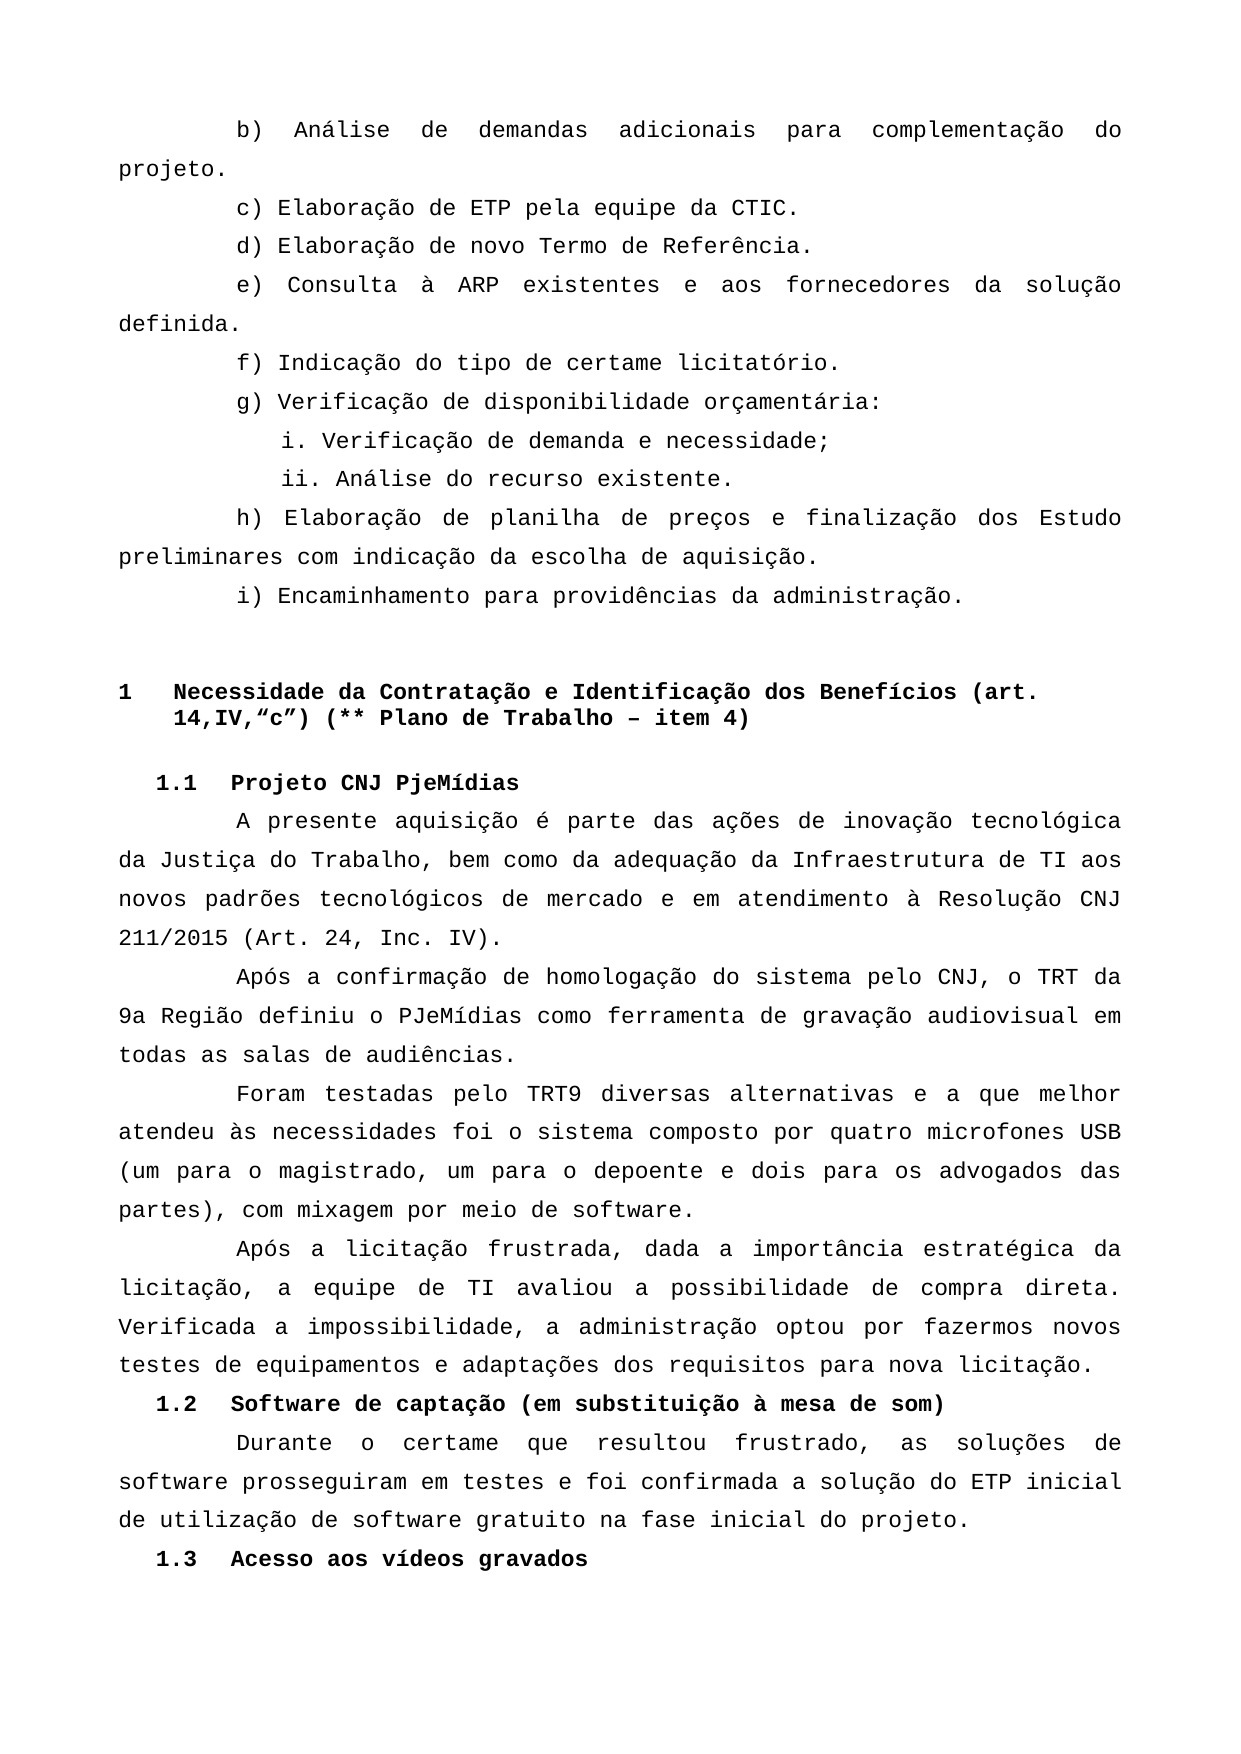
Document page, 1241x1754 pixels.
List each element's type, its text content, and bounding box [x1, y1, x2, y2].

text i) Encaminhamento para providências da administração. [118, 584, 1122, 610]
text Durante o certame que resultou frustrado, as soluções de software prosseguiram em testes e foi confirmada a solução do ETP inicial de utilização de software gratuito na fase inicial do projeto. [118, 1431, 1122, 1535]
text b) Análise de demandas adicionais para complementação do projeto. [118, 118, 1122, 183]
list Software de captação (em substituição à mesa de som) [156, 1393, 1122, 1419]
text Após a confirmação de homologação do sistema pelo CNJ, o TRT da 9a Região definiu o PJeMídias como ferramenta de gravação audiovisual em todas as salas de audiências. [118, 965, 1122, 1069]
text h) Elaboração de planilha de preços e finalização dos Estudo preliminares com indicação da escolha de aquisição. [118, 507, 1122, 571]
text i. Verificação de demanda e necessidade; [281, 429, 1122, 455]
text d) Elaboração de novo Termo de Referência. [118, 235, 1122, 261]
list Necessidade da Contratação e Identificação dos Benefícios (art. 14,IV,“c”) (** Plano de Trabalho – item 4) [118, 681, 1122, 733]
text e) Consulta à ARP existentes e aos fornecedores da solução definida. [118, 273, 1122, 338]
text f) Indicação do tipo de certame licitatório. [118, 351, 1122, 377]
list Acesso aos vídeos gravados [156, 1548, 1122, 1574]
list Projeto CNJ PjeMídias [156, 771, 1122, 797]
text ii. Análise do recurso existente. [281, 468, 1122, 494]
text Após a licitação frustrada, dada a importância estratégica da licitação, a equipe de TI avaliou a possibilidade de compra direta. Verificada a impossibilidade, a administração optou por fazermos novos testes de equipamentos e adaptações dos requisitos para nova licitação. [118, 1237, 1122, 1380]
text g) Verificação de disponibilidade orçamentária: [118, 390, 1122, 416]
text Foram testadas pelo TRT9 diversas alternativas e a que melhor atendeu às necessidades foi o sistema composto por quatro microfones USB (um para o magistrado, um para o depoente e dois para os advogados das partes), com mixagem por meio de software. [118, 1082, 1122, 1224]
text A presente aquisição é parte das ações de inovação tecnológica da Justiça do Trabalho, bem como da adequação da Infraestrutura de TI aos novos padrões tecnológicos de mercado e em atendimento à Resolução CNJ 211/2015 (Art. 24, Inc. IV). [118, 810, 1122, 952]
text c) Elaboração de ETP pela equipe da CTIC. [118, 196, 1122, 222]
